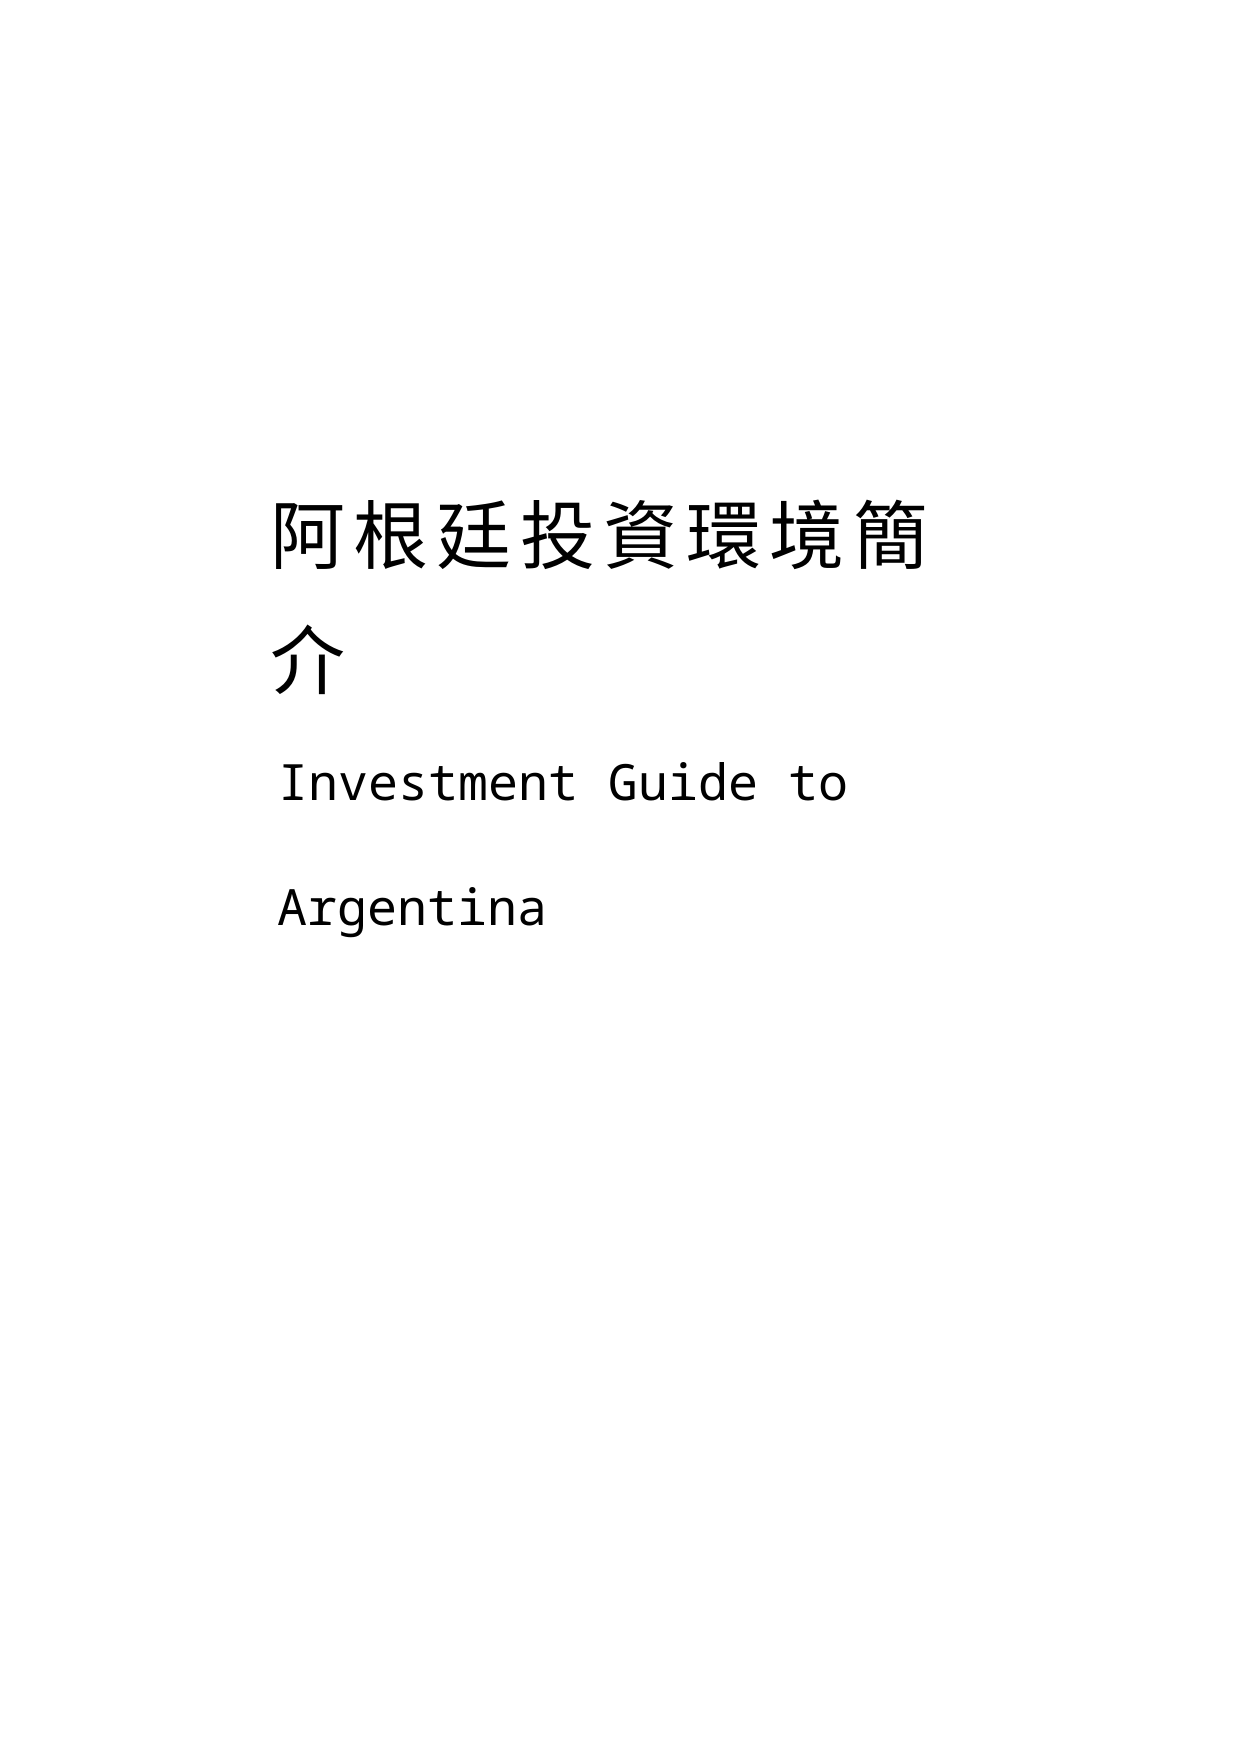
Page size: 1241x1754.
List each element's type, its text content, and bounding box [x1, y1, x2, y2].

table_header [183, 270, 1074, 405]
table_cell 阿根廷投資環境簡介 Investment Guide to Argentina [183, 405, 1074, 958]
